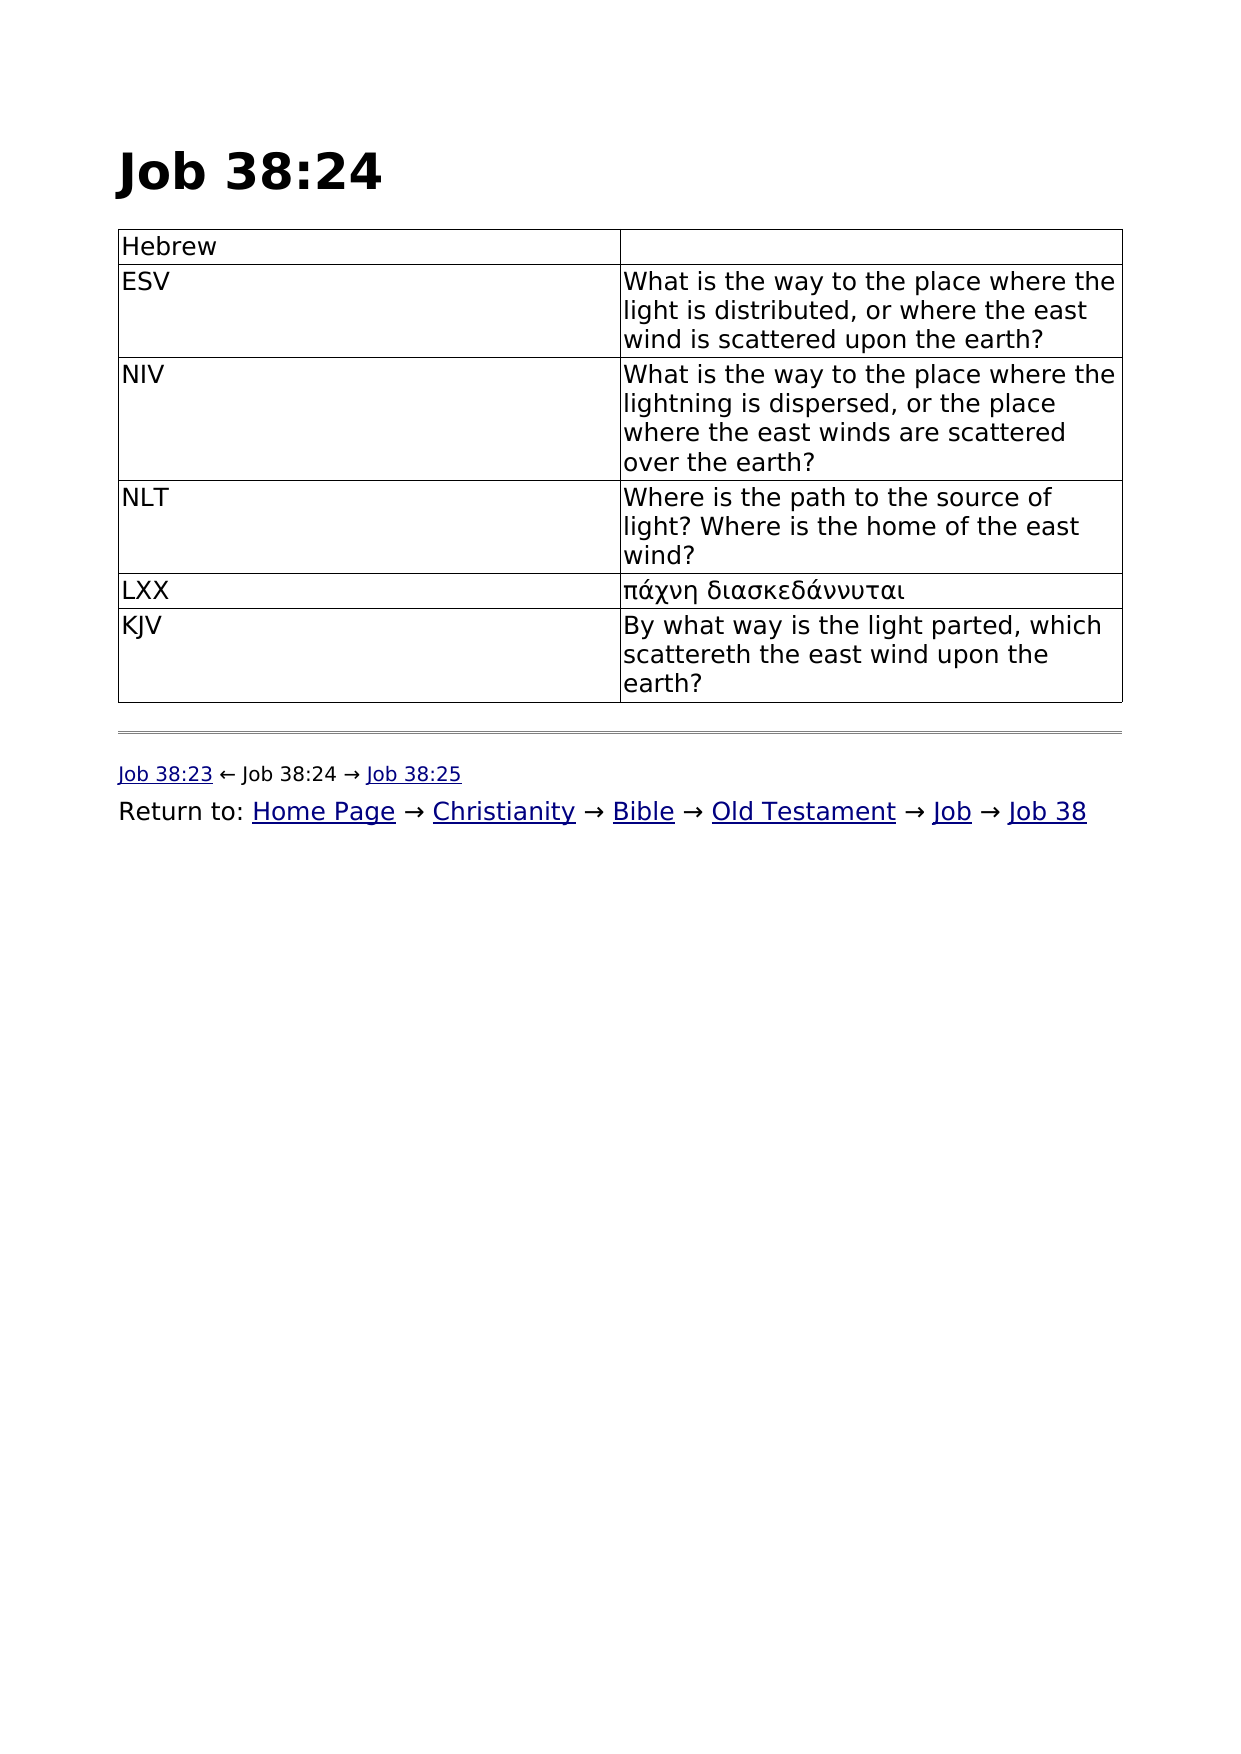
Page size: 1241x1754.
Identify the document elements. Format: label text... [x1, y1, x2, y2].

table_cell NLT [119, 481, 620, 573]
subtitle Job 38:24 [118, 143, 1122, 201]
text Job 38:23 ← Job 38:24 → Job 38:25 [118, 763, 1122, 797]
table_cell What is the way to the place where the light is distributed, or where the east wind is scattered upon the earth? [621, 265, 1122, 357]
table_cell LXX [119, 574, 620, 608]
table_header Hebrew [119, 230, 620, 264]
table_cell NIV [119, 358, 620, 480]
table_cell Where is the path to the source of light? Where is the home of the east wind? [621, 481, 1122, 573]
table_cell KJV [119, 609, 620, 702]
table_cell What is the way to the place where the lightning is dispersed, or the place where the east winds are scattered over the earth? [621, 358, 1122, 480]
text Return to: Home Page → Christianity → Bible → Old Testament → Job → Job 38 [118, 797, 1122, 826]
table_cell ESV [119, 265, 620, 357]
table_cell πάχνη διασκεδάννυται [621, 574, 1122, 608]
table_header [621, 230, 1122, 264]
table_cell By what way is the light parted, which scattereth the east wind upon the earth? [621, 609, 1122, 702]
